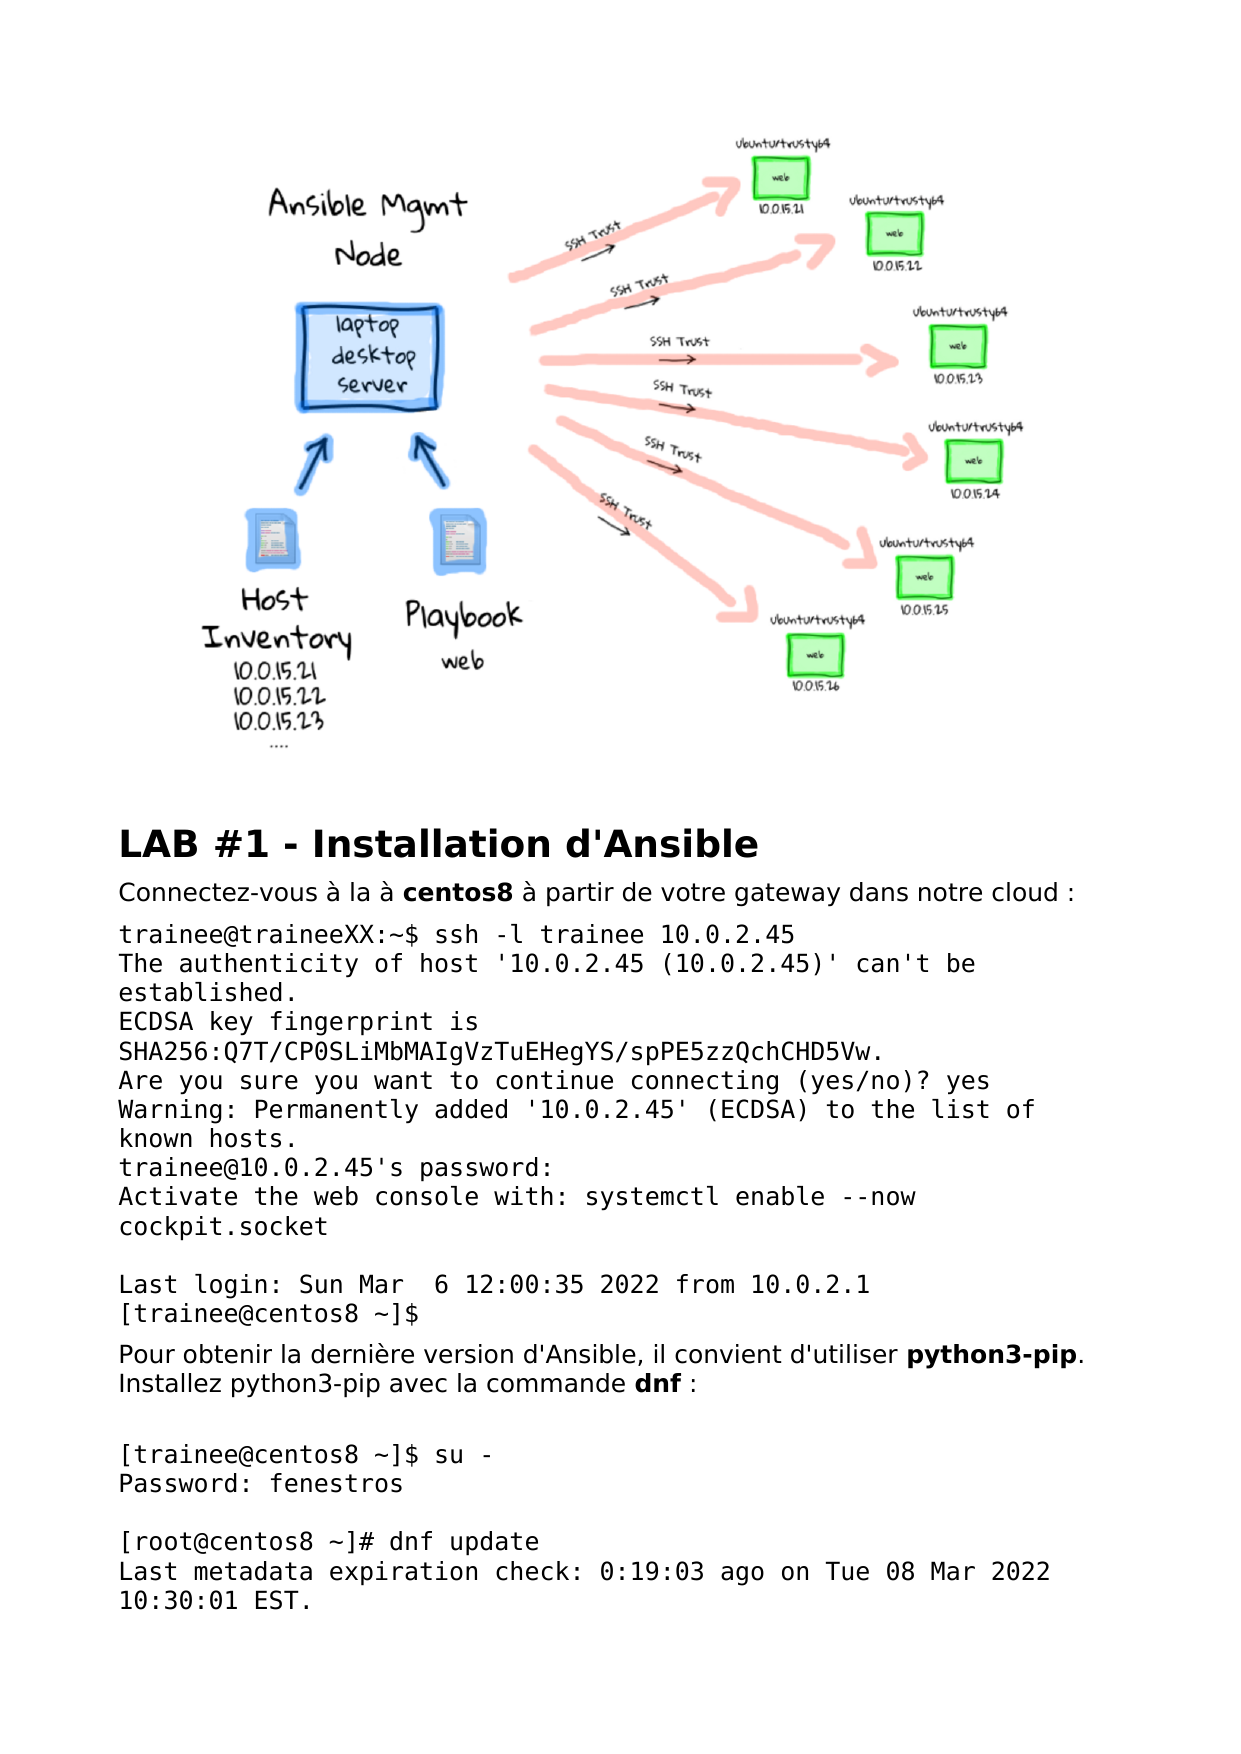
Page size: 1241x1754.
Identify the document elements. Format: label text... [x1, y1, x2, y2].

picture [151, 118, 1089, 756]
text Connectez-vous à la à centos8 à partir de votre gateway dans notre cloud : [118, 878, 1122, 907]
text trainee@traineeXX:~$ ssh -l trainee 10.0.2.45 The authenticity of host '10.0.2.45 (10.0.2.45)' can't be established. ECDSA key fingerprint is SHA256:Q7T/CP0SLiMbMAIgVzTuEHegYS/spPE5zzQchCHD5Vw. Are you sure you want to continue connecting (yes/no)? yes Warning: Permanently added '10.0.2.45' (ECDSA) to the list of known hosts. trainee@10.0.2.45's password: Activate the web console with: systemctl enable --now cockpit.socket Last login: Sun Mar 6 12:00:35 2022 from 10.0.2.1 [trainee@centos8 ~]$ [118, 920, 1122, 1328]
subtitle LAB #1 - Installation d'Ansible [118, 822, 1122, 866]
text Pour obtenir la dernière version d'Ansible, il convient d'utiliser python3-pip. Installez python3-pip avec la commande dnf : [118, 1340, 1122, 1398]
text [trainee@centos8 ~]$ su - Password: fenestros [root@centos8 ~]# dnf update Last metadata expiration check: 0:19:03 ago on Tue 08 Mar 2022 10:30:01 EST. [118, 1411, 1122, 1615]
